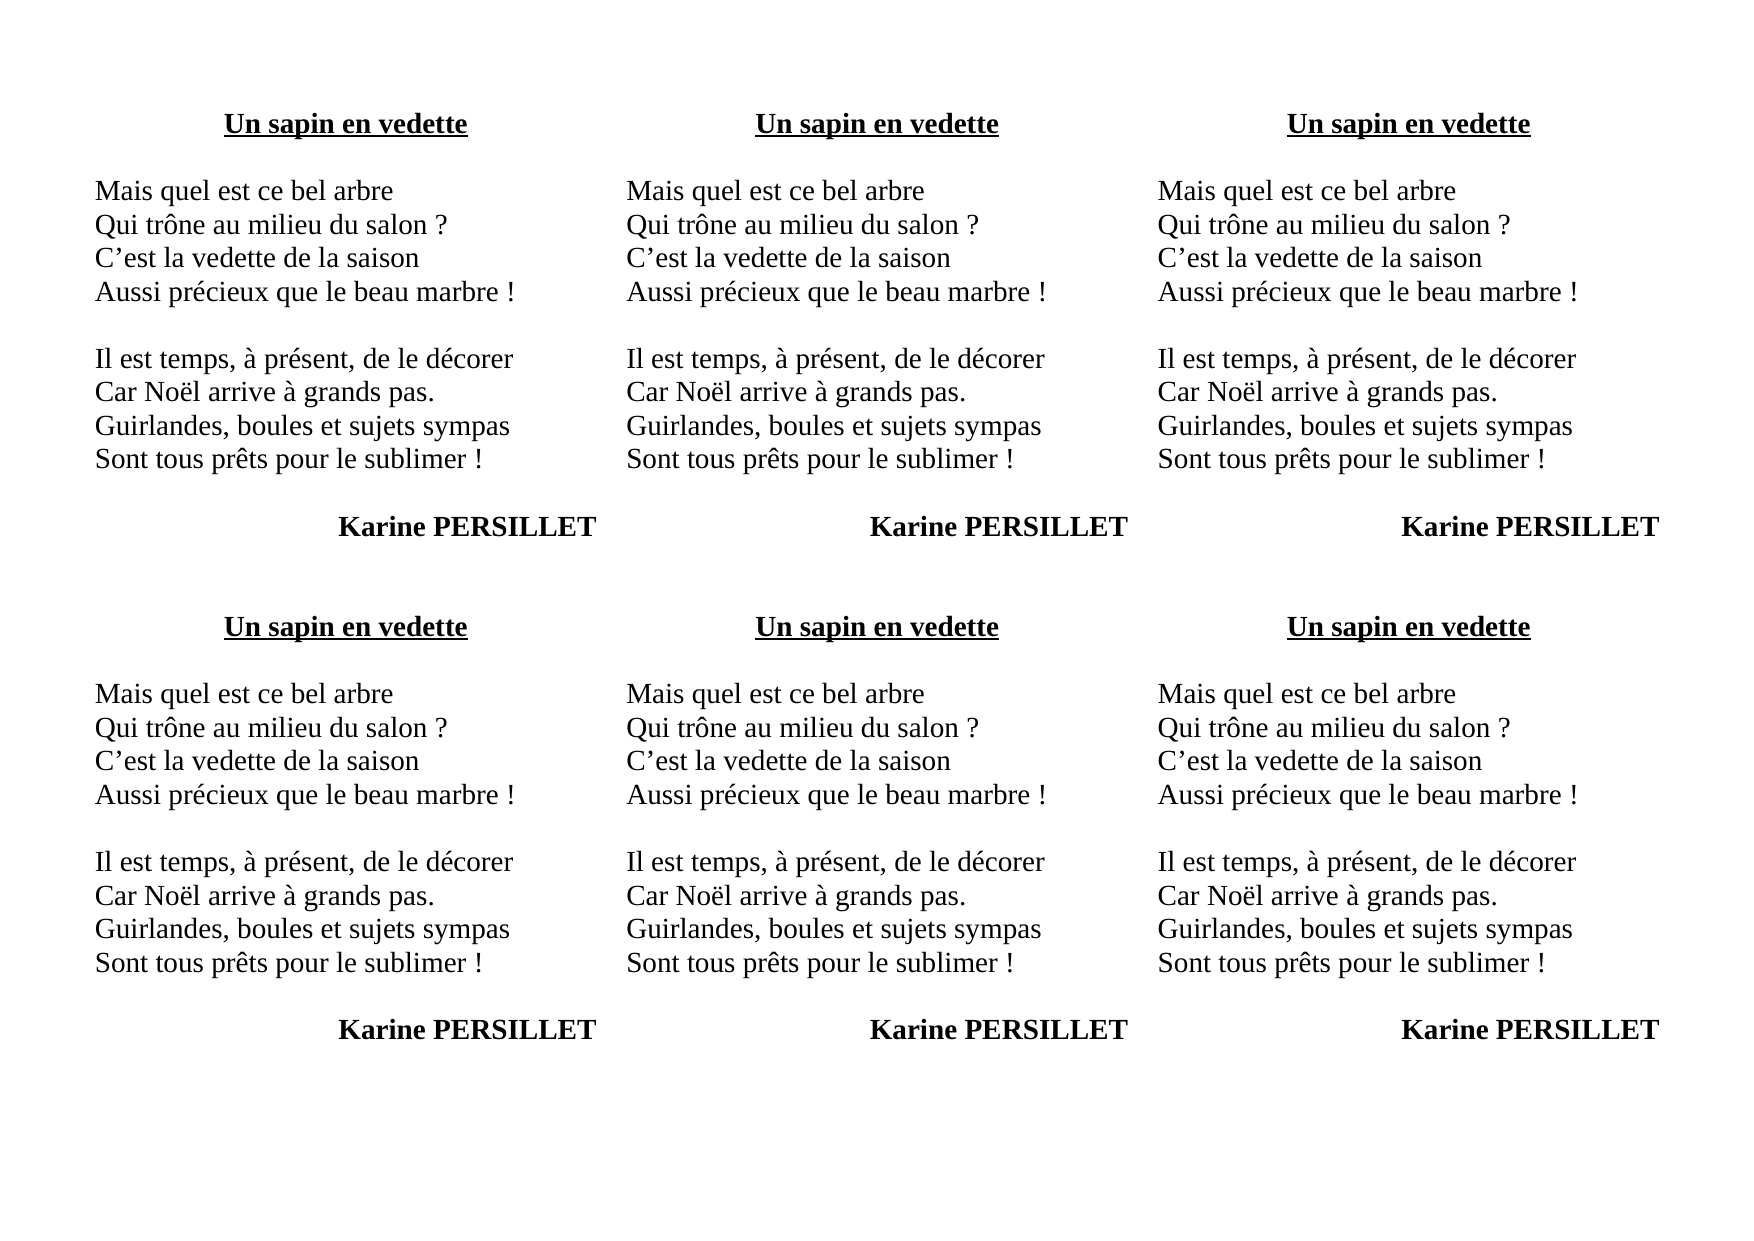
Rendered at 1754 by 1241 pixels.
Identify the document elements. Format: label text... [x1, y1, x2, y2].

text Il est temps, à présent, de le décorer [626, 844, 1128, 878]
text Qui trône au milieu du salon ? [1157, 207, 1659, 240]
text Mais quel est ce bel arbre [94, 173, 597, 207]
text Qui trône au milieu du salon ? [94, 710, 597, 743]
text Qui trône au milieu du salon ? [1157, 710, 1659, 743]
text Aussi précieux que le beau marbre ! [94, 274, 597, 307]
text Karine PERSILLET [626, 1012, 1128, 1045]
text Aussi précieux que le beau marbre ! [1157, 777, 1659, 811]
text Guirlandes, boules et sujets sympas [94, 408, 597, 442]
text Karine PERSILLET [1157, 509, 1659, 542]
text Karine PERSILLET [94, 1012, 597, 1045]
text Aussi précieux que le beau marbre ! [1157, 274, 1659, 307]
text Car Noël arrive à grands pas. [94, 878, 597, 911]
text Car Noël arrive à grands pas. [626, 374, 1128, 408]
text Mais quel est ce bel arbre [1157, 173, 1659, 207]
text Car Noël arrive à grands pas. [1157, 374, 1659, 408]
text Un sapin en vedette [1157, 609, 1659, 643]
text Sont tous prêts pour le sublimer ! [1157, 945, 1659, 978]
text Aussi précieux que le beau marbre ! [94, 777, 597, 811]
text C’est la vedette de la saison [1157, 743, 1659, 777]
text Sont tous prêts pour le sublimer ! [94, 945, 597, 978]
text Qui trône au milieu du salon ? [94, 207, 597, 240]
text Un sapin en vedette [626, 609, 1128, 643]
text Il est temps, à présent, de le décorer [626, 341, 1128, 374]
text Guirlandes, boules et sujets sympas [626, 911, 1128, 945]
text Karine PERSILLET [626, 509, 1128, 542]
text Guirlandes, boules et sujets sympas [1157, 408, 1659, 442]
text Mais quel est ce bel arbre [626, 173, 1128, 207]
text Il est temps, à présent, de le décorer [94, 341, 597, 374]
text Sont tous prêts pour le sublimer ! [626, 442, 1128, 475]
text Un sapin en vedette [94, 106, 597, 140]
text Sont tous prêts pour le sublimer ! [1157, 442, 1659, 475]
text Sont tous prêts pour le sublimer ! [94, 442, 597, 475]
text Mais quel est ce bel arbre [94, 676, 597, 710]
text Guirlandes, boules et sujets sympas [94, 911, 597, 945]
text Qui trône au milieu du salon ? [626, 710, 1128, 743]
text Car Noël arrive à grands pas. [94, 374, 597, 408]
text Karine PERSILLET [1157, 1012, 1659, 1045]
text C’est la vedette de la saison [1157, 240, 1659, 274]
text C’est la vedette de la saison [94, 240, 597, 274]
text Aussi précieux que le beau marbre ! [626, 274, 1128, 307]
text Car Noël arrive à grands pas. [1157, 878, 1659, 911]
text Sont tous prêts pour le sublimer ! [626, 945, 1128, 978]
text Guirlandes, boules et sujets sympas [1157, 911, 1659, 945]
text C’est la vedette de la saison [626, 240, 1128, 274]
text C’est la vedette de la saison [94, 743, 597, 777]
text Mais quel est ce bel arbre [1157, 676, 1659, 710]
text C’est la vedette de la saison [626, 743, 1128, 777]
text Un sapin en vedette [626, 106, 1128, 140]
text Il est temps, à présent, de le décorer [1157, 341, 1659, 374]
text Car Noël arrive à grands pas. [626, 878, 1128, 911]
text Mais quel est ce bel arbre [626, 676, 1128, 710]
text Karine PERSILLET [94, 509, 597, 542]
text Qui trône au milieu du salon ? [626, 207, 1128, 240]
text Un sapin en vedette [94, 609, 597, 643]
text Aussi précieux que le beau marbre ! [626, 777, 1128, 811]
text Un sapin en vedette [1157, 106, 1659, 140]
text Il est temps, à présent, de le décorer [94, 844, 597, 878]
text Il est temps, à présent, de le décorer [1157, 844, 1659, 878]
text Guirlandes, boules et sujets sympas [626, 408, 1128, 442]
